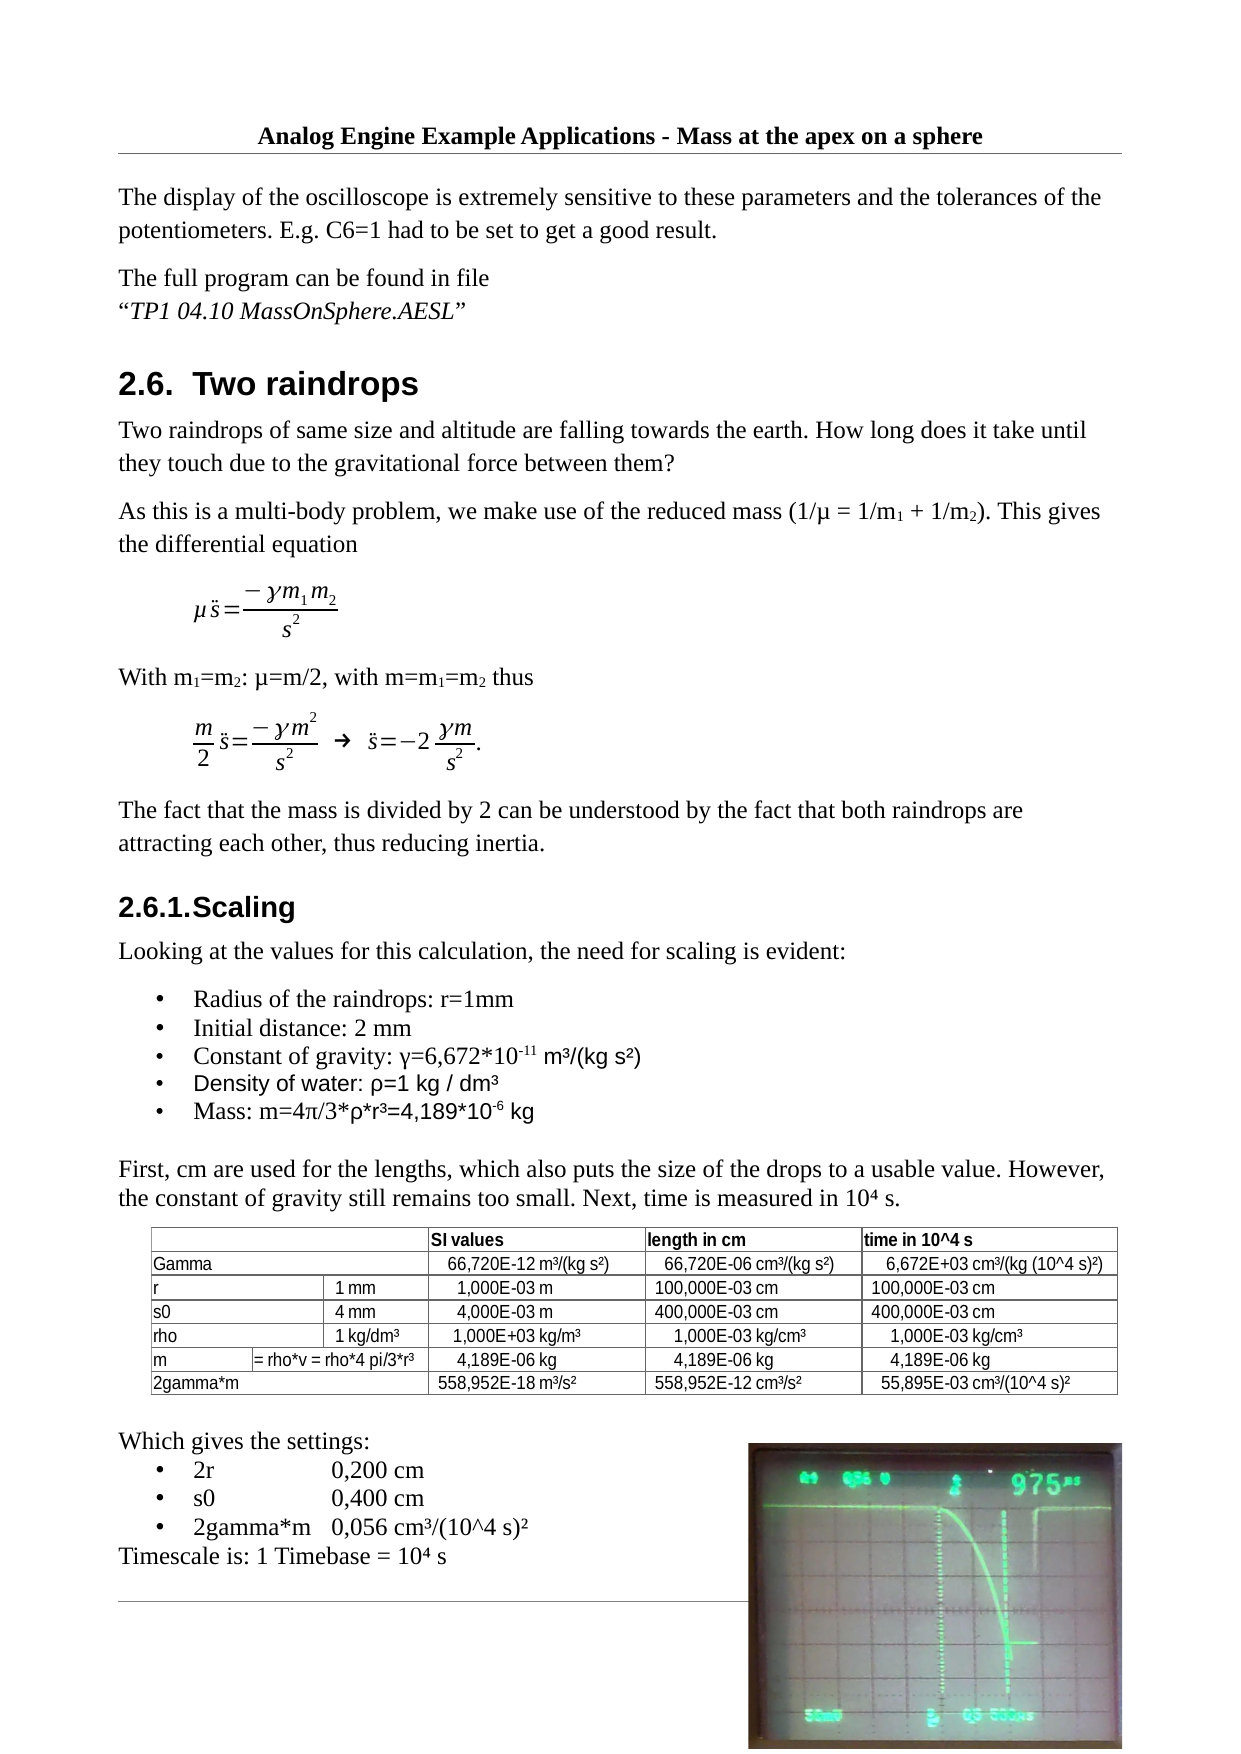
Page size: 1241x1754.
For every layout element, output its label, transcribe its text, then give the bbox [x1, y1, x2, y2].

picture [748, 1443, 1123, 1749]
subtitle Two raindrops [118, 364, 1122, 403]
list 2r 0,200 cm [156, 1455, 748, 1483]
text First, cm are used for the lengths, which also puts the size of the drops to a usable value. However, the constant of gravity still remains too small. Next, time is measured in 10⁴ s. [118, 1154, 1122, 1211]
list Density of water: ρ=1 kg / dm³ [156, 1070, 1122, 1096]
text The display of the oscilloscope is extremely sensitive to these parameters and the tolerances of the potentiometers. E.g. C6=1 had to be set to get a good result. [118, 182, 1122, 244]
list Mass: m=4π/3*ρ*r³=4,189*10-6 kg [156, 1096, 1122, 1125]
list s0 0,400 cm [156, 1483, 748, 1512]
list 2gamma*m 0,056 cm³/(10^4 s)² [156, 1512, 748, 1541]
text Timescale is: 1 Timebase = 10⁴ s [118, 1541, 748, 1570]
subtitle Scaling [118, 890, 1122, 924]
text Two raindrops of same size and altitude are falling towards the earth. How long does it take until they touch due to the gravitational force between them? [118, 415, 1122, 477]
text . [118, 709, 1122, 776]
text The fact that the mass is divided by 2 can be understood by the fact that both raindrops are attracting each other, thus reducing inertia. [118, 795, 1122, 857]
list Constant of gravity: γ=6,672*10-11 m³/(kg s²) [156, 1041, 1122, 1070]
text As this is a multi-body problem, we make use of the reduced mass (1/µ = 1/m1 + 1/m2). This gives the differential equation [118, 496, 1122, 558]
text With m1=m2: µ=m/2, with m=m1=m2 thus [118, 662, 1122, 690]
text The full program can be found in file “TP1 04.10 MassOnSphere.AESL” [118, 263, 1122, 325]
text Which gives the settings: [118, 1426, 1122, 1455]
list Initial distance: 2 mm [156, 1013, 1122, 1041]
list Radius of the raindrops: r=1mm [156, 984, 1122, 1013]
text Looking at the values for this calculation, the need for scaling is evident: [118, 936, 1122, 965]
